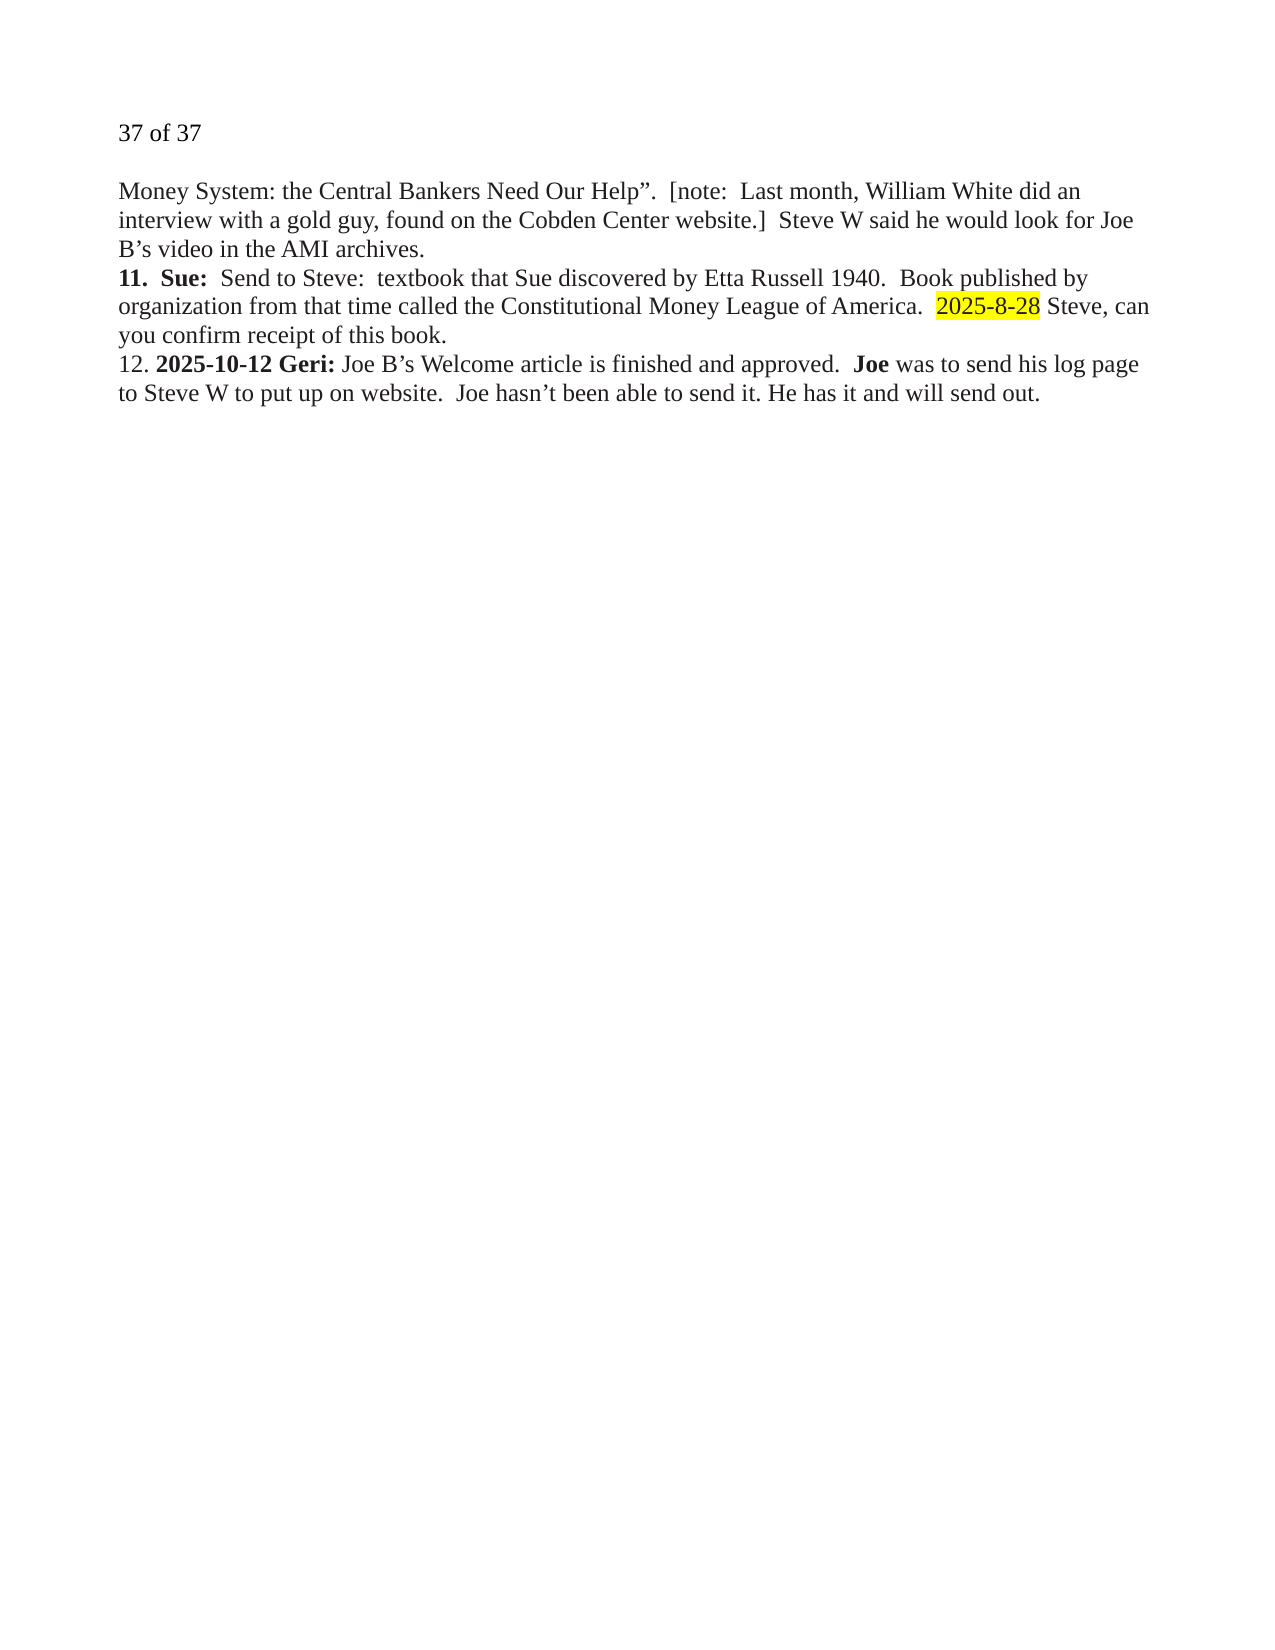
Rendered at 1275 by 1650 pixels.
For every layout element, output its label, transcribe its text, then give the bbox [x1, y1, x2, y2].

text 12. 2025-10-12 Geri: Joe B’s Welcome article is finished and approved. Joe was to send his log page to Steve W to put up on website. Joe hasn’t been able to send it. He has it and will send out. [118, 349, 1157, 406]
text 11. Sue: Send to Steve: textbook that Sue discovered by Etta Russell 1940. Book published by organization from that time called the Constitutional Money League of America. 2025-8-28 Steve, can you confirm receipt of this book. [118, 263, 1157, 349]
text Money System: the Central Bankers Need Our Help”. [note: Last month, William White did an interview with a gold guy, found on the Cobden Center website.] Steve W said he would look for Joe B’s video in the AMI archives. [118, 176, 1157, 263]
